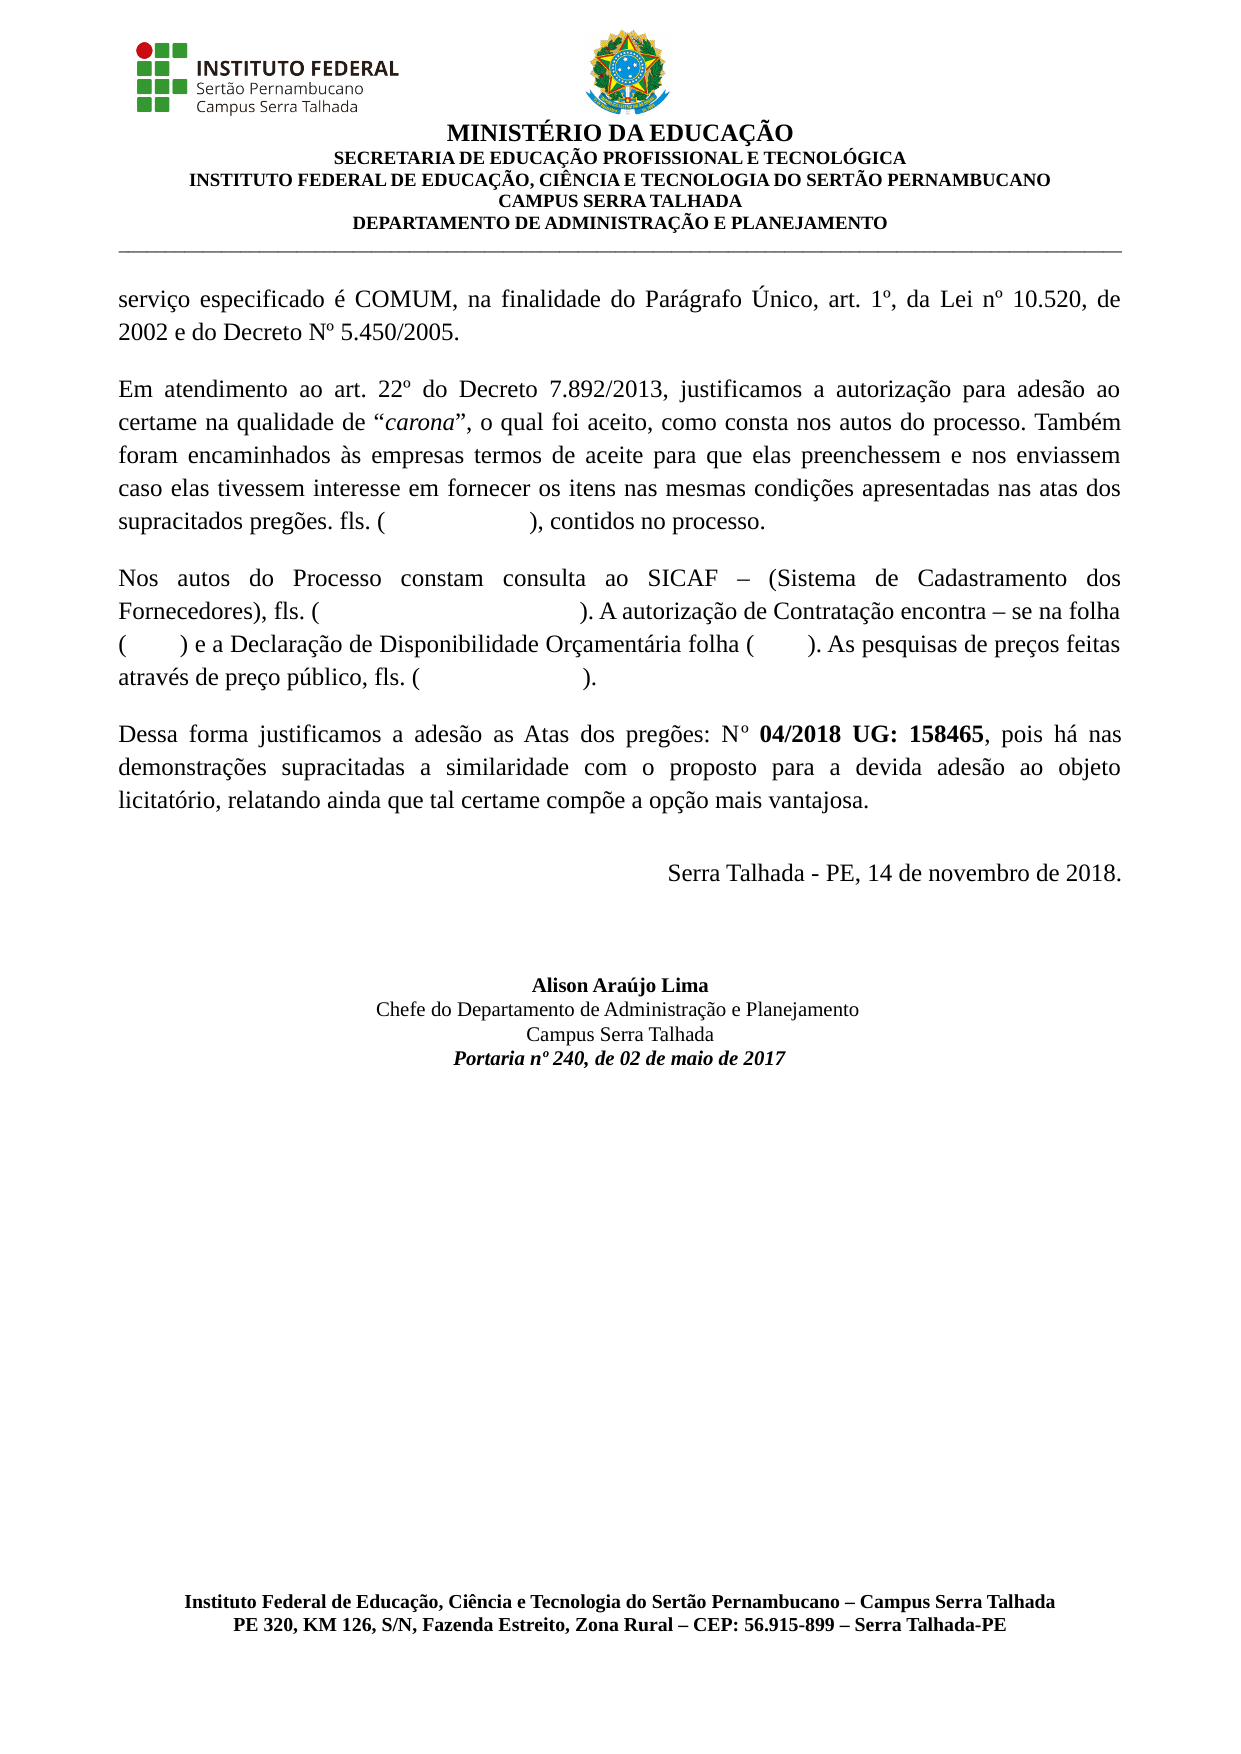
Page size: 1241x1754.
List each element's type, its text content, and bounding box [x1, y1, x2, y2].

text Serra Talhada - PE, 14 de novembro de 2018. [118, 858, 1122, 887]
text Nos autos do Processo constam consulta ao SICAF – (Sistema de Cadastramento dos Fornecedores), fls. ( ). A autorização de Contratação encontra – se na folha ( ) e a Declaração de Disponibilidade Orçamentária folha ( ). As pesquisas de preços feitas através de preço público, fls. ( ). [118, 563, 1122, 691]
text Chefe do Departamento de Administração e Planejamento [118, 997, 1122, 1021]
text Dessa forma justificamos a adesão as Atas dos pregões: Nº 04/2018 UG: 158465, pois há nas demonstrações supracitadas a similaridade com o proposto para a devida adesão ao objeto licitatório, relatando ainda que tal certame compõe a opção mais vantajosa. [118, 719, 1122, 813]
text Campus Serra Talhada [118, 1021, 1122, 1046]
text Alison Araújo Lima [118, 973, 1122, 997]
text Em atendimento ao art. 22º do Decreto 7.892/2013, justificamos a autorização para adesão ao certame na qualidade de “carona”, o qual foi aceito, como consta nos autos do processo. Também foram encaminhados às empresas termos de aceite para que elas preenchessem e nos enviassem caso elas tivessem interesse em fornecer os itens nas mesmas condições apresentadas nas atas dos supracitados pregões. fls. ( ), contidos no processo. [118, 374, 1122, 535]
picture [582, 27, 673, 117]
text serviço especificado é COMUM, na finalidade do Parágrafo Único, art. 1º, da Lei nº 10.520, de 2002 e do Decreto Nº 5.450/2005. [118, 284, 1122, 346]
picture [136, 42, 399, 116]
text Portaria nº 240, de 02 de maio de 2017 [118, 1046, 1122, 1069]
